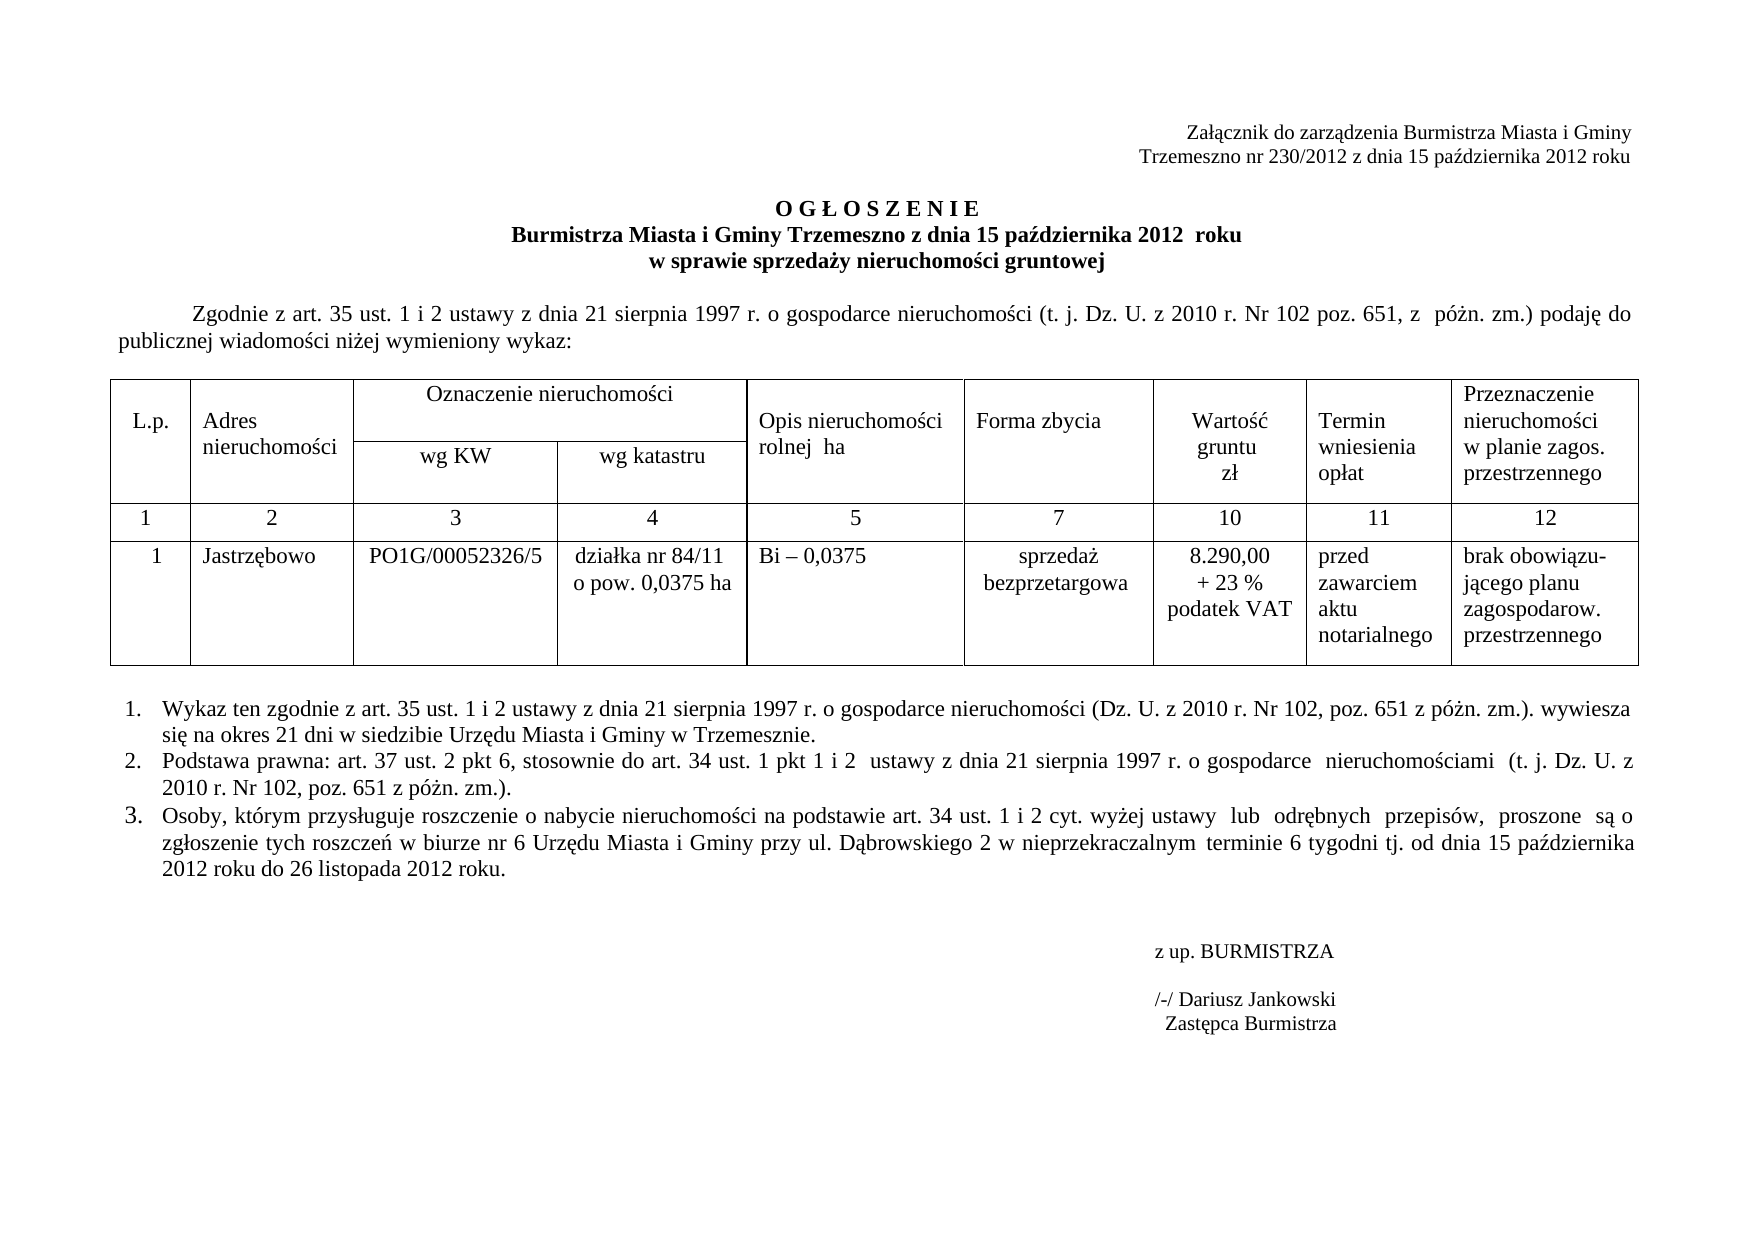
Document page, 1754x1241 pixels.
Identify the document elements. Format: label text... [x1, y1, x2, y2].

text Zastępca Burmistrza [118, 1011, 1636, 1035]
text /-/ Dariusz Jankowski [118, 987, 1636, 1011]
table_cell Jastrzębowo [191, 542, 353, 665]
title Trzemeszno nr 230/2012 z dnia 15 października 2012 roku [118, 144, 1636, 168]
table_cell 5 [748, 504, 963, 541]
list Wykaz ten zgodnie z art. 35 ust. 1 i 2 ustawy z dnia 21 sierpnia 1997 r. o gospodarce nieruchomości (Dz. U. z 2010 r. Nr 102, poz. 651 z póżn. zm.). wywiesza się na okres 21 dni w siedzibie Urzędu Miasta i Gminy w Trzemesznie. [124, 694, 1636, 747]
table_header Oznaczenie nieruchomości [354, 380, 746, 441]
table_header Adres nieruchomości [191, 380, 353, 503]
text Zgodnie z art. 35 ust. 1 i 2 ustawy z dnia 21 sierpnia 1997 r. o gospodarce nieruchomości (t. j. Dz. U. z 2010 r. Nr 102 poz. 651, z póżn. zm.) podaję do publicznej wiadomości niżej wymieniony wykaz: [118, 300, 1636, 353]
table_cell wg katastru [558, 442, 746, 503]
table_cell brak obowiązu- jącego planu zagospodarow. przestrzennego [1452, 542, 1638, 665]
table_cell 10 [1154, 504, 1306, 541]
list Osoby, którym przysługuje roszczenie o nabycie nieruchomości na podstawie art. 34 ust. 1 i 2 cyt. wyżej ustawy lub odrębnych przepisów, proszone są o zgłoszenie tych roszczeń w biurze nr 6 Urzędu Miasta i Gminy przy ul. Dąbrowskiego 2 w nieprzekraczalnym terminie 6 tygodni tj. od dnia 15 października 2012 roku do 26 listopada 2012 roku. [124, 800, 1636, 881]
table_cell działka nr 84/11 o pow. 0,0375 ha [558, 542, 746, 665]
table_cell przed zawarciem aktu notarialnego [1307, 542, 1451, 665]
table_cell 4 [558, 504, 746, 541]
table_cell sprzedaż bezprzetargowa [965, 542, 1153, 665]
table_cell PO1G/00052326/5 [354, 542, 557, 665]
table_header L.p. [111, 380, 190, 503]
table_header Termin wniesienia opłat [1307, 380, 1451, 503]
text z up. BURMISTRZA [118, 939, 1636, 963]
table_cell 11 [1307, 504, 1451, 541]
table_cell 12 [1452, 504, 1638, 541]
text Załącznik do zarządzenia Burmistrza Miasta i Gminy [118, 118, 1636, 144]
table_cell wg KW [354, 442, 557, 503]
title O G Ł O S Z E N I E [118, 195, 1636, 221]
title Burmistrza Miasta i Gminy Trzemeszno z dnia 15 października 2012 roku [118, 221, 1636, 248]
table_header Przeznaczenie nieruchomości w planie zagos. przestrzennego [1452, 380, 1638, 503]
table_header Forma zbycia [965, 380, 1153, 503]
table_cell 1 [111, 542, 190, 665]
table_cell 8.290,00 + 23 % podatek VAT [1154, 542, 1306, 665]
table_header Wartość gruntu zł [1154, 380, 1306, 503]
list Podstawa prawna: art. 37 ust. 2 pkt 6, stosownie do art. 34 ust. 1 pkt 1 i 2 ustawy z dnia 21 sierpnia 1997 r. o gospodarce nieruchomościami (t. j. Dz. U. z 2010 r. Nr 102, poz. 651 z póżn. zm.). [124, 747, 1636, 800]
table_header Opis nieruchomości rolnej ha [748, 380, 963, 503]
table_cell 3 [354, 504, 557, 541]
title w sprawie sprzedaży nieruchomości gruntowej [118, 248, 1636, 274]
table_cell 7 [965, 504, 1153, 541]
table_cell Bi – 0,0375 [748, 542, 963, 665]
table_cell 2 [191, 504, 353, 541]
table_cell 1 [111, 504, 190, 541]
